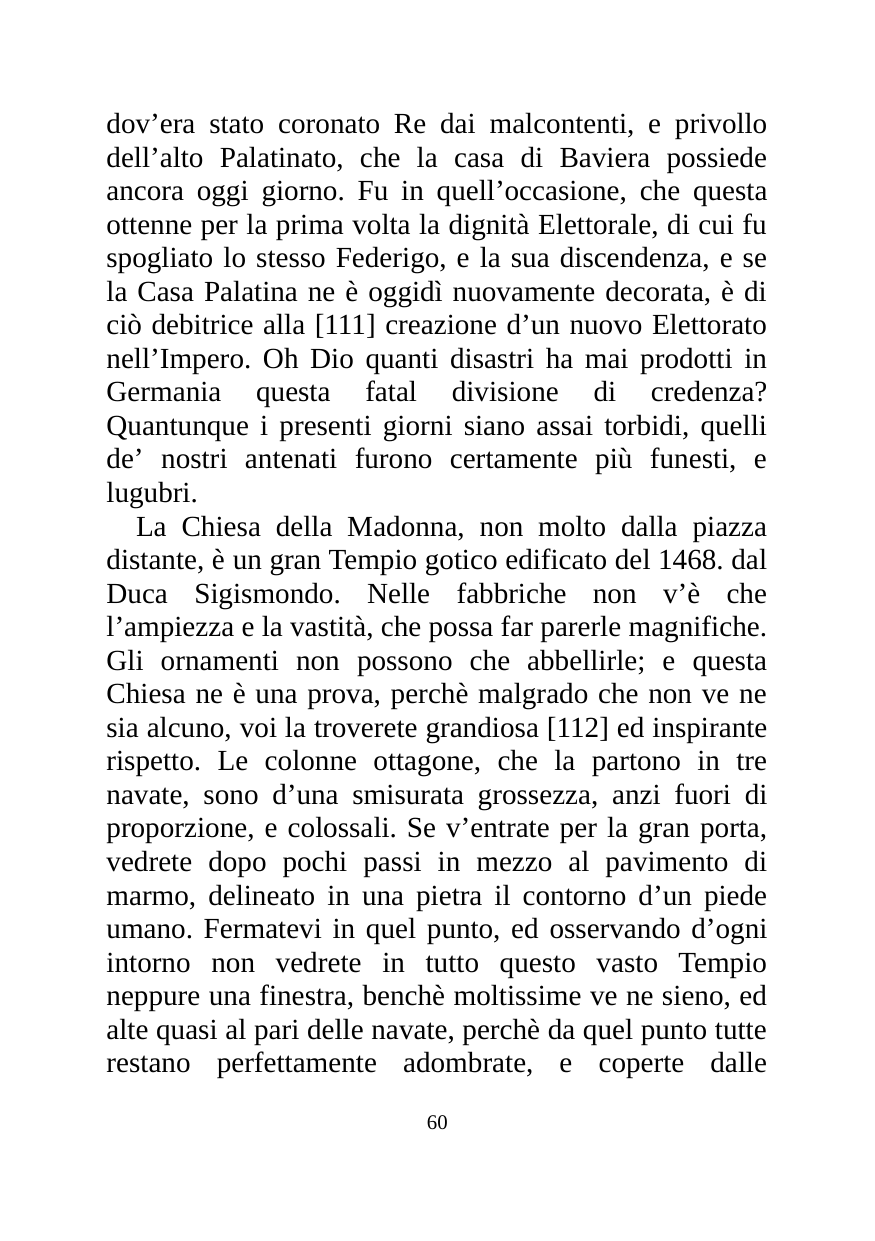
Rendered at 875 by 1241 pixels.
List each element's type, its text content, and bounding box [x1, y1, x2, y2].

text La Chiesa della Madonna, non molto dalla piazza distante, è un gran Tempio gotico edificato del 1468. dal Duca Sigismondo. Nelle fabbriche non vʼè che l’ampiezza e la vastità, che possa far parerle magnifiche. Gli ornamenti non possono che abbellirle; e questa Chiesa ne è una prova, perchè malgrado che non ve ne sia alcuno, voi la troverete grandiosa [112] ed inspirante rispetto. Le colonne ottagone, che la partono in tre navate, sono dʼuna smisurata grossezza, anzi fuori di proporzione, e colossali. Se v’entrate per la gran porta, vedrete dopo pochi passi in mezzo al pavimento di marmo, delineato in una pietra il contorno dʼun piede umano. Fermatevi in quel punto, ed osservando dʼogni intorno non vedrete in tutto questo vasto Tempio neppure una finestra, benchè moltissime ve ne sieno, ed alte quasi al pari delle navate, perchè da quel punto tutte restano perfettamente adombrate, e coperte dalle [106, 509, 768, 1079]
text dov’era stato coronato Re dai malcontenti, e privollo dellʼalto Palatinato, che la casa di Baviera possiede ancora oggi giorno. Fu in quellʼoccasione, che questa ottenne per la prima volta la dignità Elettorale, di cui fu spogliato lo stesso Federigo, e la sua discendenza, e se la Casa Palatina ne è oggidì nuovamente decorata, è di ciò debitrice alla [111] creazione d’un nuovo Elettorato nell’Impero. Oh Dio quanti disastri ha mai prodotti in Germania questa fatal divisione di credenza? Quantunque i presenti giorni siano assai torbidi, quelli deʼ nostri antenati furono certamente più funesti, e lugubri. [106, 106, 768, 509]
